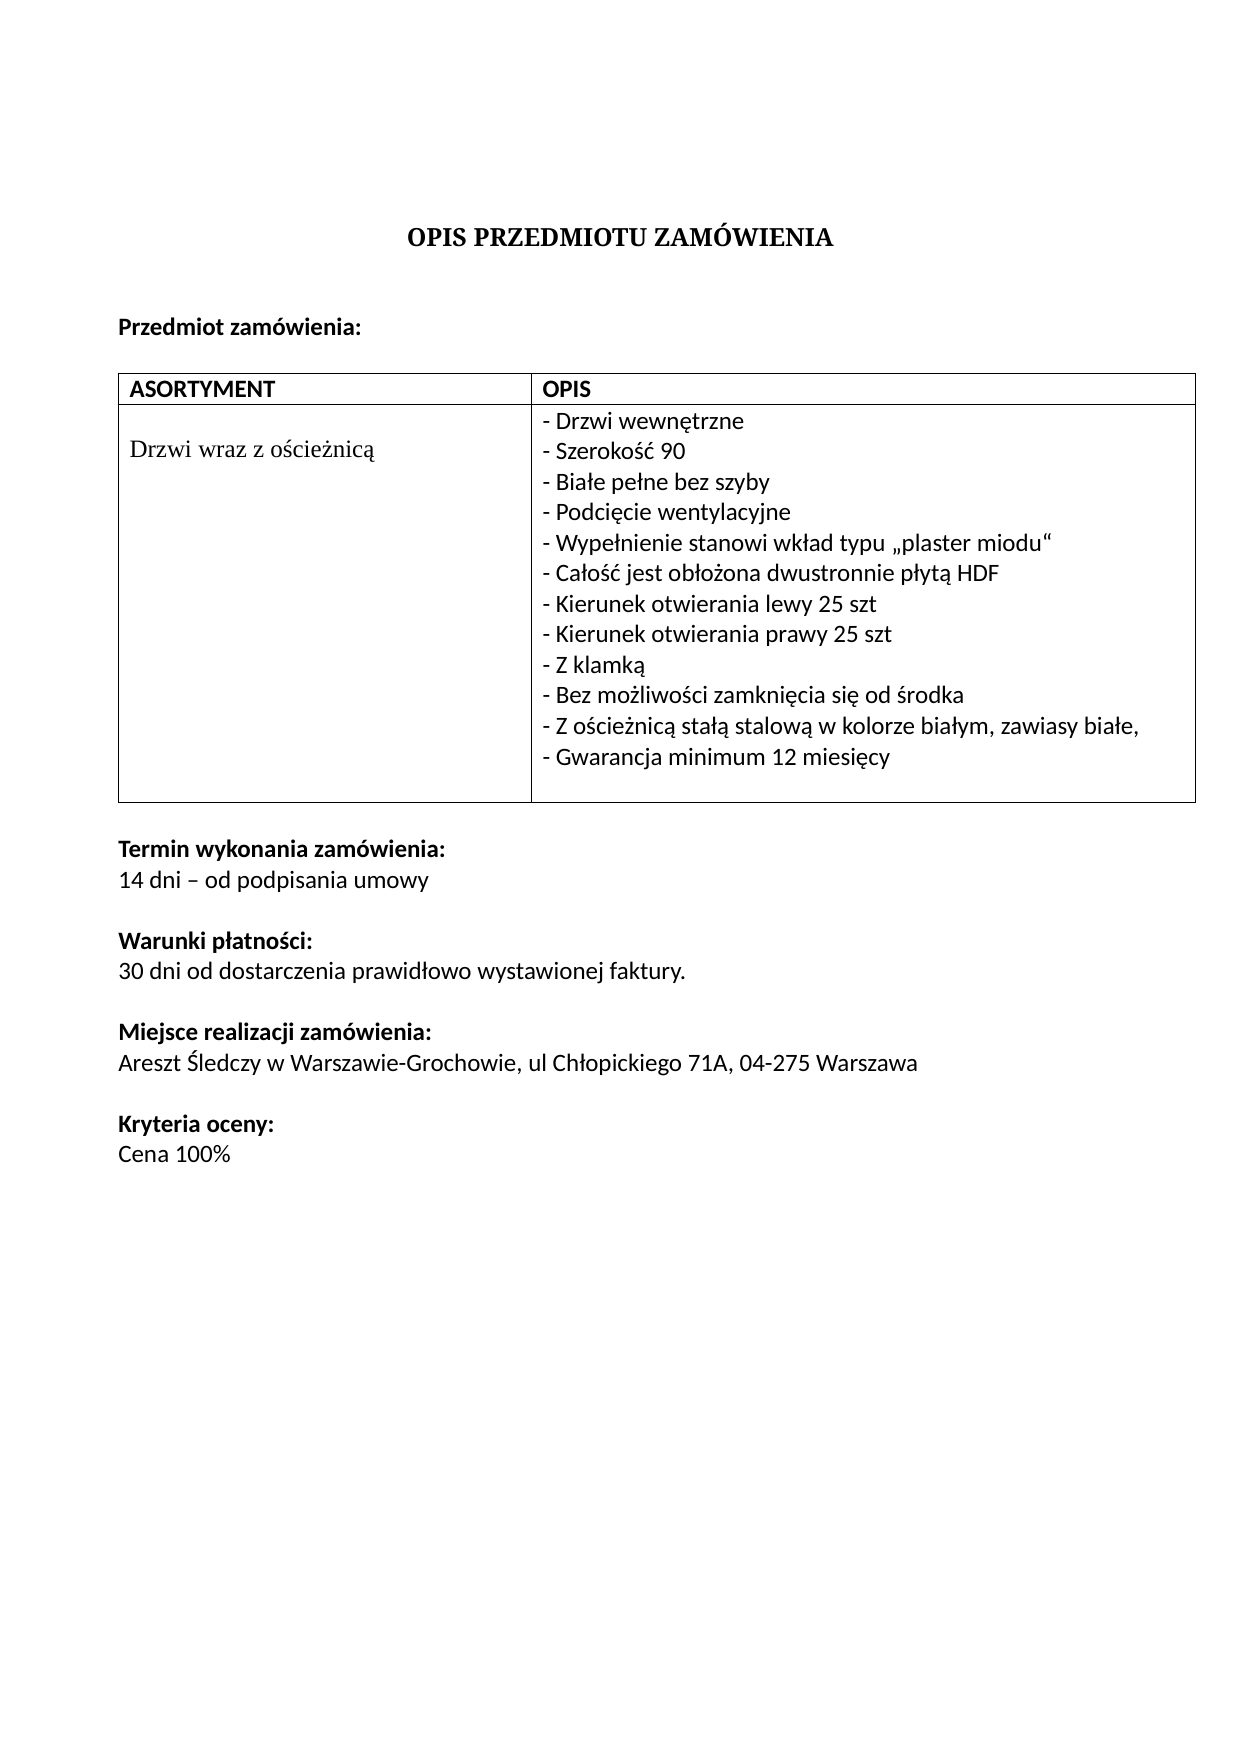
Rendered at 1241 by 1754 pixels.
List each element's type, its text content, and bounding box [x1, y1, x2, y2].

text 30 dni od dostarczenia prawidłowo wystawionej faktury. [118, 955, 1122, 986]
table_cell Drzwi wraz z ościeżnicą [119, 405, 531, 802]
text Warunki płatności: [118, 925, 1122, 955]
table_header ASORTYMENT [119, 374, 531, 404]
text Termin wykonania zamówienia: [118, 833, 1122, 864]
text Kryteria oceny: [118, 1108, 1122, 1138]
text Areszt Śledczy w Warszawie-Grochowie, ul Chłopickiego 71A, 04-275 Warszawa [118, 1047, 1122, 1077]
text OPIS PRZEDMIOTU ZAMÓWIENIA [118, 220, 1122, 254]
text 14 dni – od podpisania umowy [118, 864, 1122, 894]
text Miejsce realizacji zamówienia: [118, 1016, 1122, 1047]
table_cell - Drzwi wewnętrzne - Szerokość 90 - Białe pełne bez szyby - Podcięcie wentylacyjne - Wypełnienie stanowi wkład typu „plaster miodu“ - Całość jest obłożona dwustronnie płytą HDF - Kierunek otwierania lewy 25 szt - Kierunek otwierania prawy 25 szt - Z klamką - Bez możliwości zamknięcia się od środka - Z ościeżnicą stałą stalową w kolorze białym, zawiasy białe, - Gwarancja minimum 12 miesięcy [532, 405, 1195, 802]
text Przedmiot zamówienia: [118, 311, 1122, 342]
table_header OPIS [532, 374, 1195, 404]
text Cena 100% [118, 1138, 1122, 1169]
